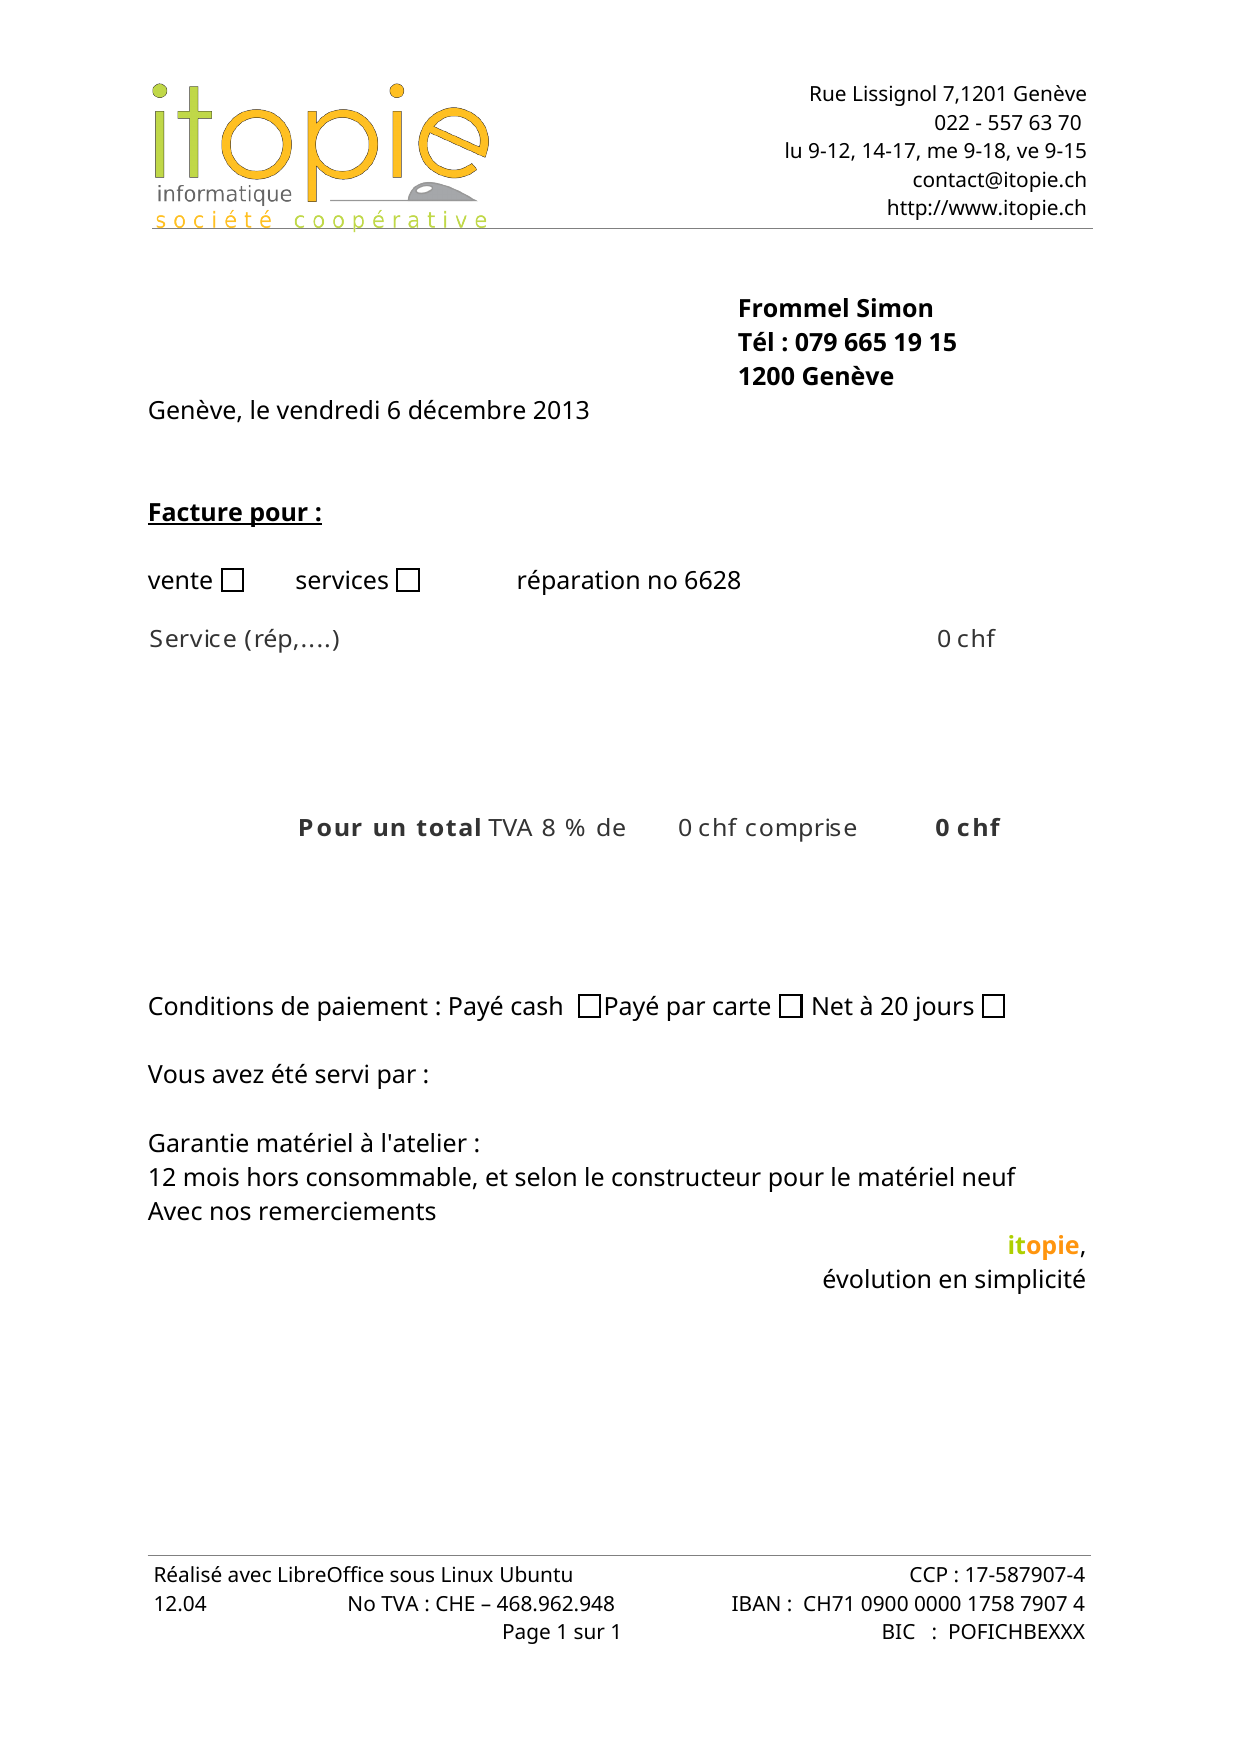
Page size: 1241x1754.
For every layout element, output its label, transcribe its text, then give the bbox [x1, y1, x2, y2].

text Avec nos remerciements [148, 1193, 1093, 1227]
text évolution en simplicité [148, 1262, 1093, 1296]
text itopie, [148, 1227, 1093, 1262]
text Frommel Simon [148, 290, 1093, 324]
text Garantie matériel à l'atelier : [148, 1125, 1093, 1159]
text Tél : 079 665 19 15 [148, 324, 1093, 358]
text Facture pour : [148, 495, 1093, 529]
text vente services réparation no 6628 [148, 563, 1093, 597]
text Genève, le vendredi 6 décembre 2013 [148, 392, 1093, 427]
picture [138, 72, 500, 244]
text Conditions de paiement : Payé cash Payé par carte Net à 20 jours [148, 989, 1093, 1023]
text 1200 Genève [148, 358, 1093, 392]
text 12 mois hors consommable, et selon le constructeur pour le matériel neuf [148, 1159, 1093, 1193]
text Vous avez été servi par : [148, 1057, 1093, 1091]
